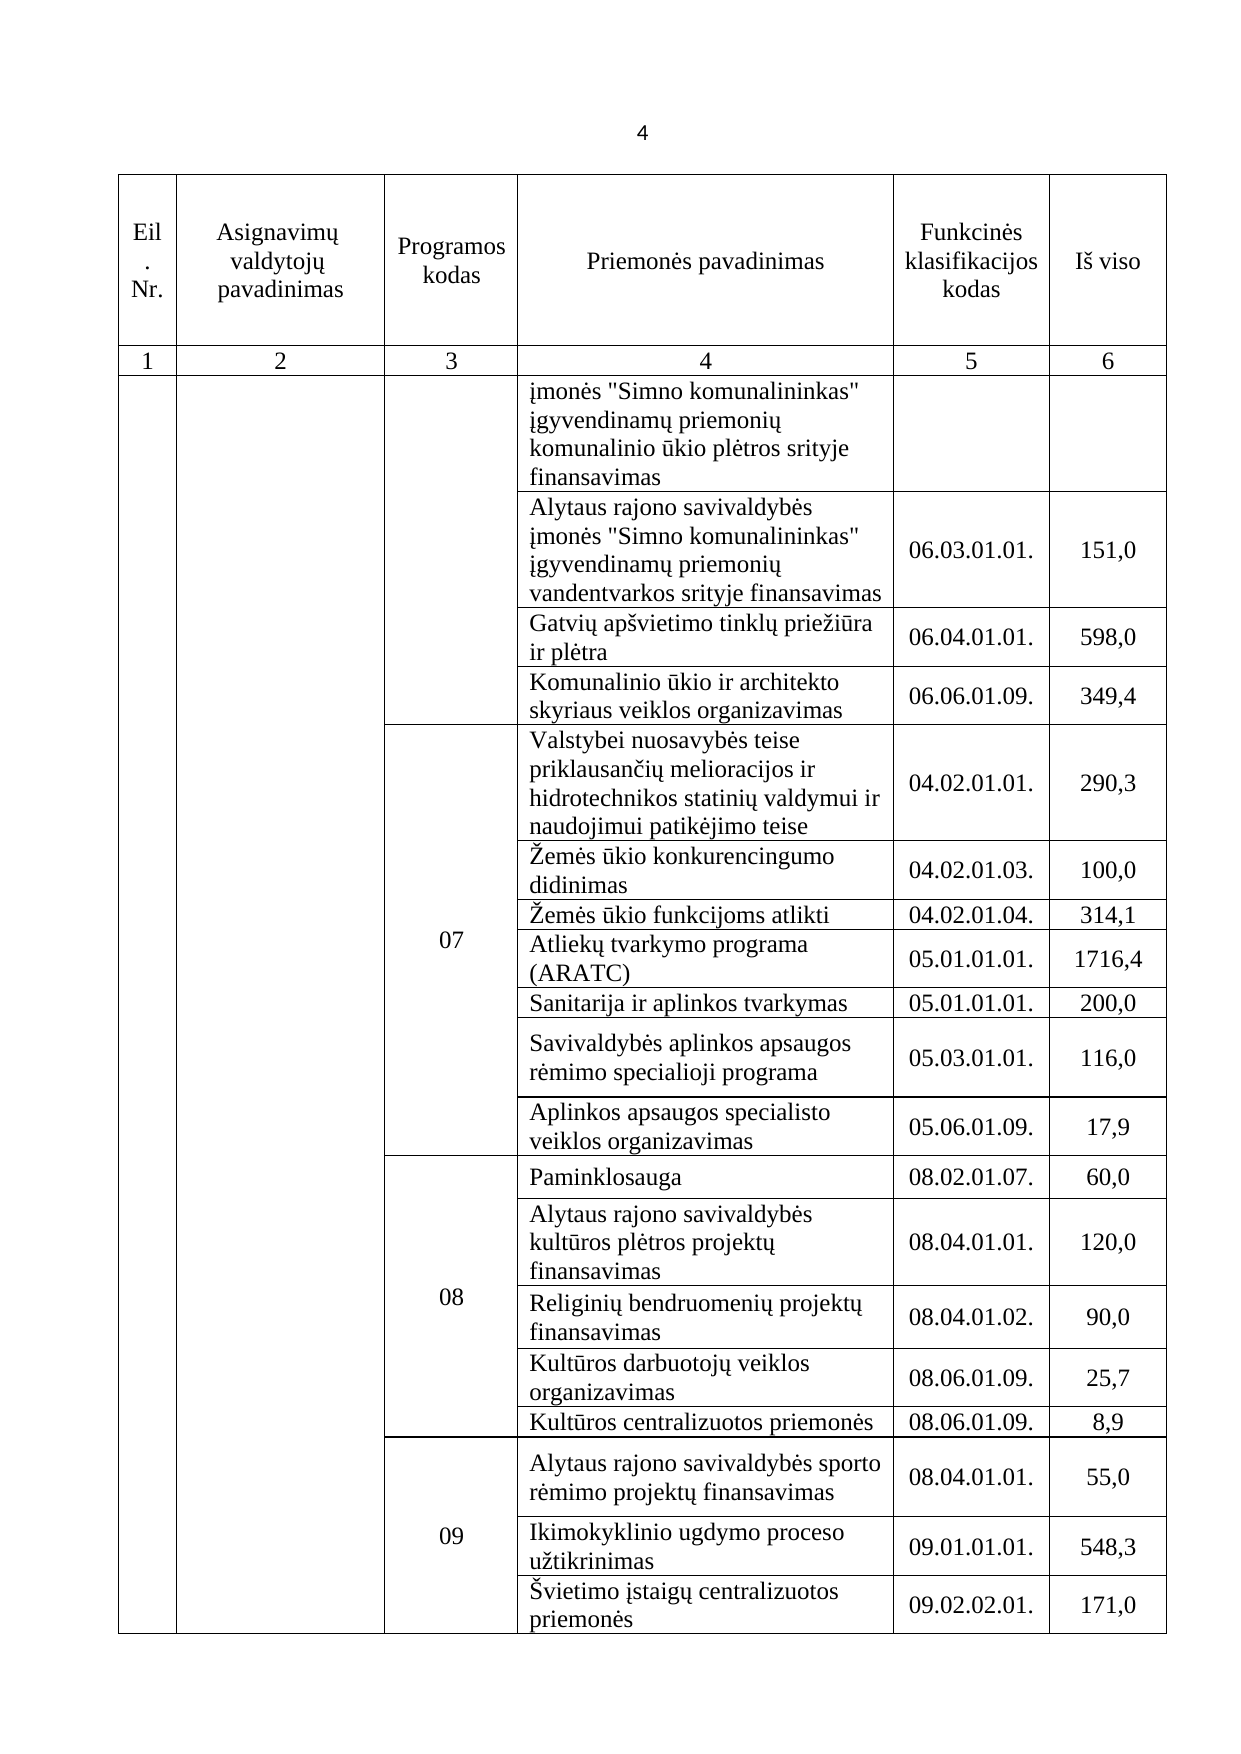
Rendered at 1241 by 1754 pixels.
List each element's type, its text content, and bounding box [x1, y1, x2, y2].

table_cell Alytaus rajono savivaldybės sporto rėmimo projektų finansavimas [518, 1438, 893, 1516]
table_cell 200,0 [1050, 988, 1166, 1017]
table_cell Kultūros centralizuotos priemonės [518, 1407, 893, 1436]
table_cell 290,3 [1050, 725, 1166, 840]
table_cell Savivaldybės aplinkos apsaugos rėmimo specialioji programa [518, 1018, 893, 1096]
table_cell 6 [1050, 346, 1166, 375]
table_cell 09.02.02.01. [894, 1576, 1049, 1633]
table_cell 09.01.01.01. [894, 1517, 1049, 1575]
table_cell 05.01.01.01. [894, 930, 1049, 987]
table_cell 08.04.01.01. [894, 1438, 1049, 1516]
table_cell 06.06.01.09. [894, 667, 1049, 724]
table_header Programos kodas [385, 175, 517, 345]
table_cell 09 [385, 1438, 517, 1633]
table_cell 08.04.01.01. [894, 1199, 1049, 1285]
table_cell 598,0 [1050, 608, 1166, 666]
table_cell 08 [385, 1156, 517, 1436]
table_cell 4 [518, 346, 893, 375]
table_cell 100,0 [1050, 841, 1166, 899]
table_cell [894, 376, 1049, 491]
table_cell 5 [894, 346, 1049, 375]
table_cell Sanitarija ir aplinkos tvarkymas [518, 988, 893, 1017]
table_cell Paminklosauga [518, 1156, 893, 1198]
table_cell 05.03.01.01. [894, 1018, 1049, 1096]
table_cell 04.02.01.04. [894, 900, 1049, 928]
table_cell 2 [177, 346, 384, 375]
table_cell Alytaus rajono savivaldybės įmonės "Simno komunalininkas" įgyvendinamų priemonių vandentvarkos srityje finansavimas [518, 492, 893, 607]
table_cell Atliekų tvarkymo programa (ARATC) [518, 930, 893, 987]
table_header Eil. Nr. [119, 175, 176, 345]
table_cell Žemės ūkio konkurencingumo didinimas [518, 841, 893, 899]
table_cell įmonės "Simno komunalininkas" įgyvendinamų priemonių komunalinio ūkio plėtros srityje finansavimas [518, 376, 893, 491]
table_cell Aplinkos apsaugos specialisto veiklos organizavimas [518, 1098, 893, 1155]
table_cell Alytaus rajono savivaldybės kultūros plėtros projektų finansavimas [518, 1199, 893, 1285]
table_cell 171,0 [1050, 1576, 1166, 1633]
table_cell 07 [385, 725, 517, 1155]
table_cell Žemės ūkio funkcijoms atlikti [518, 900, 893, 928]
table_cell 04.02.01.01. [894, 725, 1049, 840]
table_cell 08.04.01.02. [894, 1286, 1049, 1347]
table_cell 25,7 [1050, 1349, 1166, 1406]
table_cell Kultūros darbuotojų veiklos organizavimas [518, 1349, 893, 1406]
table_cell Valstybei nuosavybės teise priklausančių melioracijos ir hidrotechnikos statinių valdymui ir naudojimui patikėjimo teise [518, 725, 893, 840]
table_cell 314,1 [1050, 900, 1166, 928]
table_header Asignavimų valdytojų pavadinimas [177, 175, 384, 345]
table_cell 04.02.01.03. [894, 841, 1049, 899]
table_cell 151,0 [1050, 492, 1166, 607]
table_cell 116,0 [1050, 1018, 1166, 1096]
table_header Iš viso [1050, 175, 1166, 345]
table_cell 349,4 [1050, 667, 1166, 724]
table_cell 120,0 [1050, 1199, 1166, 1285]
table_cell 08.02.01.07. [894, 1156, 1049, 1198]
table_cell 55,0 [1050, 1438, 1166, 1516]
table_cell [119, 376, 176, 1633]
table_cell [177, 376, 384, 1633]
table_cell 60,0 [1050, 1156, 1166, 1198]
table_cell 548,3 [1050, 1517, 1166, 1575]
table_header Funkcinės klasifikacijos kodas [894, 175, 1049, 345]
table_cell 1 [119, 346, 176, 375]
table_cell Komunalinio ūkio ir architekto skyriaus veiklos organizavimas [518, 667, 893, 724]
table_cell 08.06.01.09. [894, 1407, 1049, 1436]
table_cell 1716,4 [1050, 930, 1166, 987]
table_cell 06.04.01.01. [894, 608, 1049, 666]
table_cell 3 [385, 346, 517, 375]
table_cell [385, 376, 517, 724]
table_cell 05.01.01.01. [894, 988, 1049, 1017]
table_cell 05.06.01.09. [894, 1098, 1049, 1155]
table_cell 8,9 [1050, 1407, 1166, 1436]
table_cell 08.06.01.09. [894, 1349, 1049, 1406]
table_cell Religinių bendruomenių projektų finansavimas [518, 1286, 893, 1347]
table_cell Ikimokyklinio ugdymo proceso užtikrinimas [518, 1517, 893, 1575]
table_cell Švietimo įstaigų centralizuotos priemonės [518, 1576, 893, 1633]
table_cell [1050, 376, 1166, 491]
table_cell 90,0 [1050, 1286, 1166, 1347]
table_cell 17,9 [1050, 1098, 1166, 1155]
table_cell 06.03.01.01. [894, 492, 1049, 607]
table_header Priemonės pavadinimas [518, 175, 893, 345]
table_cell Gatvių apšvietimo tinklų priežiūra ir plėtra [518, 608, 893, 666]
